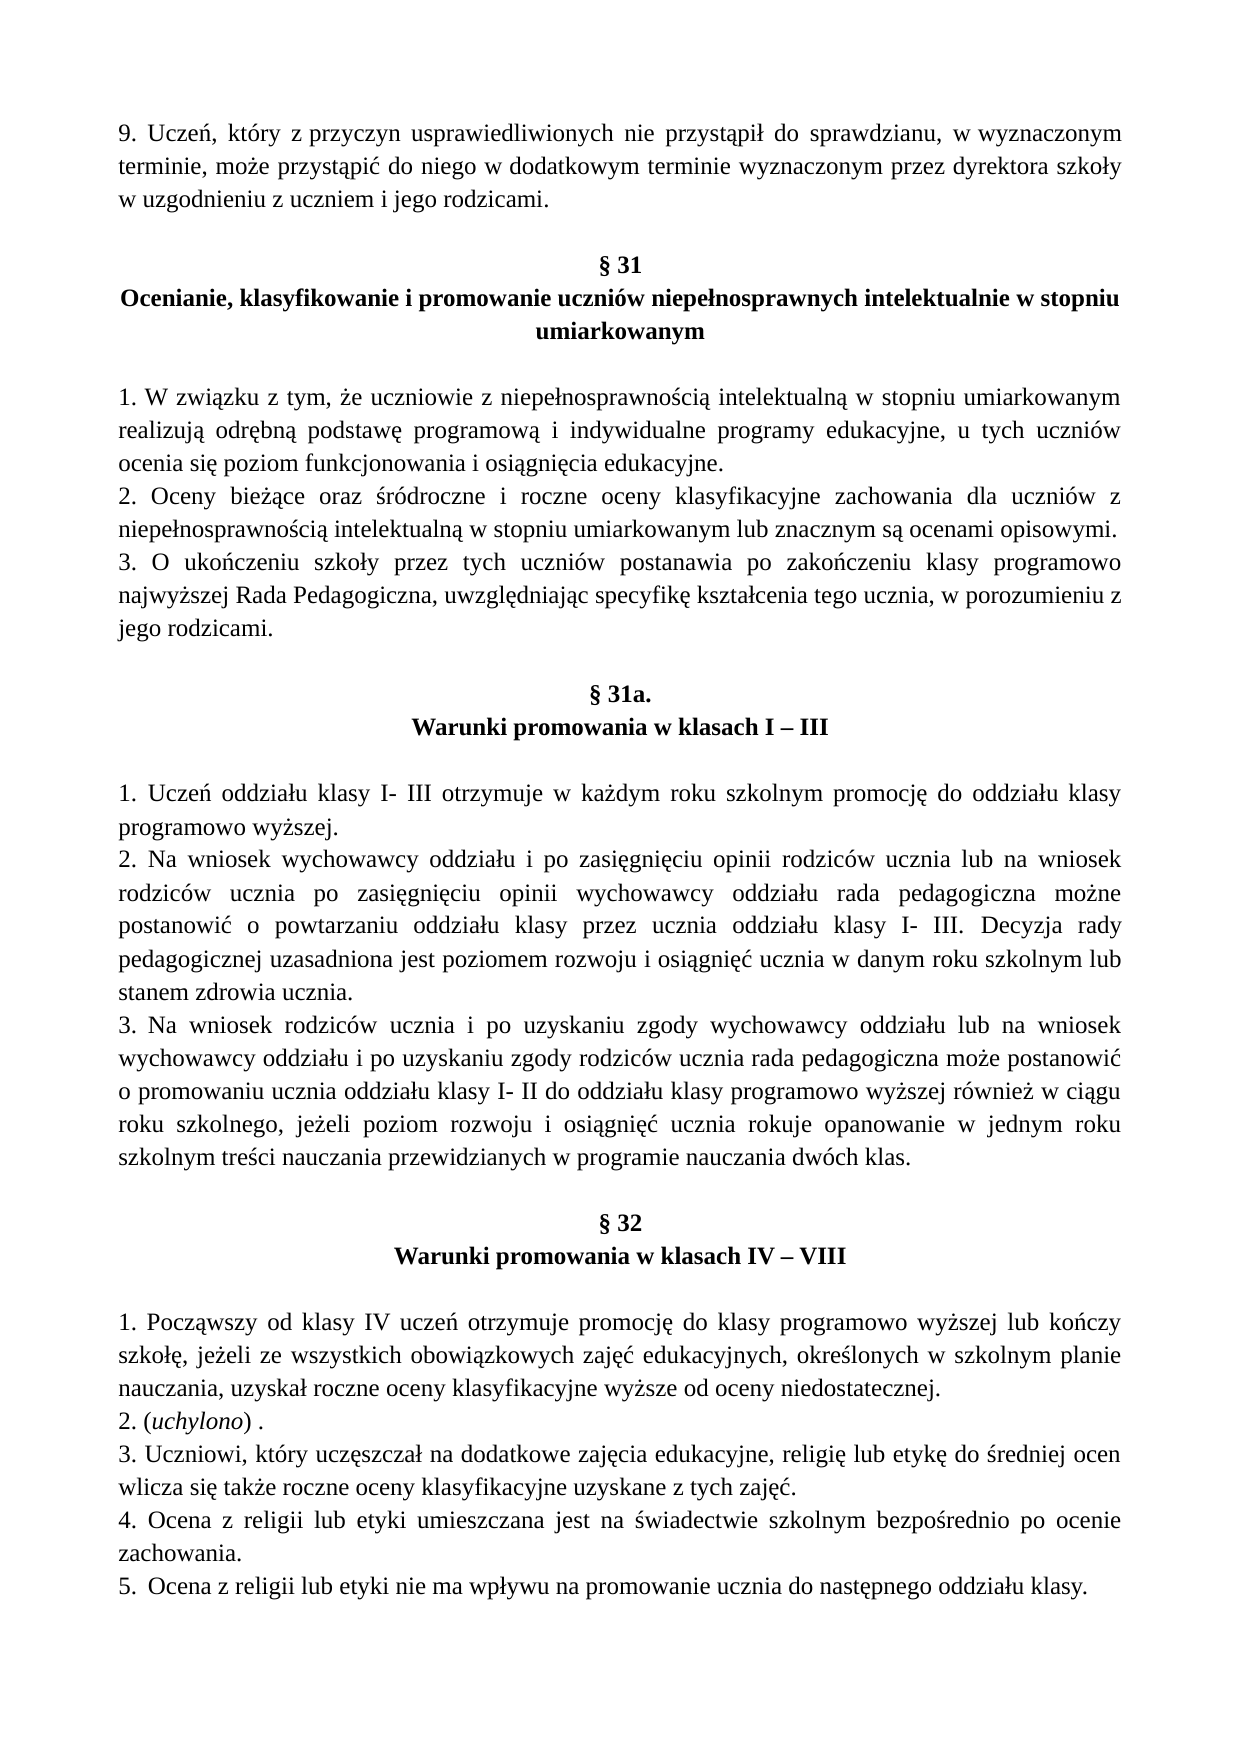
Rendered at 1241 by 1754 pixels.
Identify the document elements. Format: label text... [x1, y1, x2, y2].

text 3. O ukończeniu szkoły przez tych uczniów postanawia po zakończeniu klasy programowo najwyższej Rada Pedagogiczna, uwzględniając specyfikę kształcenia tego ucznia, w porozumieniu z jego rodzicami. [118, 547, 1122, 642]
text § 31a. [118, 679, 1122, 708]
text 2. (uchylono) . [118, 1406, 1122, 1435]
text 1. Począwszy od klasy IV uczeń otrzymuje promocję do klasy programowo wyższej lub kończy szkołę, jeżeli ze wszystkich obowiązkowych zajęć edukacyjnych, określonych w szkolnym planie nauczania, uzyskał roczne oceny klasyfikacyjne wyższe od oceny niedostatecznej. [118, 1307, 1122, 1402]
text § 32 [118, 1208, 1122, 1237]
list Na wniosek wychowawcy oddziału i po zasięgnięciu opinii rodziców ucznia lub na wniosek rodziców ucznia po zasięgnięciu opinii wychowawcy oddziału rada pedagogiczna możne postanowić o powtarzaniu oddziału klasy przez ucznia oddziału klasy I- III. Decyzja rady pedagogicznej uzasadniona jest poziomem rozwoju i osiągnięć ucznia w danym roku szkolnym lub stanem zdrowia ucznia. [118, 844, 1122, 1005]
list Uczeń oddziału klasy I- III otrzymuje w każdym roku szkolnym promocję do oddziału klasy programowo wyższej. [118, 778, 1122, 840]
text 1. W związku z tym, że uczniowie z niepełnosprawnością intelektualną w stopniu umiarkowanym realizują odrębną podstawę programową i indywidualne programy edukacyjne, u tych uczniów ocenia się poziom funkcjonowania i osiągnięcia edukacyjne. [118, 382, 1122, 477]
text Warunki promowania w klasach I – III [118, 712, 1122, 741]
text 3. Uczniowi, który uczęszczał na dodatkowe zajęcia edukacyjne, religię lub etykę do średniej ocen wlicza się także roczne oceny klasyfikacyjne uzyskane z tych zajęć. [118, 1439, 1122, 1501]
list Ocena z religii lub etyki umieszczana jest na świadectwie szkolnym bezpośrednio po ocenie zachowania. [118, 1505, 1122, 1567]
text 2. Oceny bieżące oraz śródroczne i roczne oceny klasyfikacyjne zachowania dla uczniów z niepełnosprawnością intelektualną w stopniu umiarkowanym lub znacznym są ocenami opisowymi. [118, 481, 1122, 543]
text 9. Uczeń, który z przyczyn usprawiedliwionych nie przystąpił do sprawdzianu, w wyznaczonym terminie, może przystąpić do niego w dodatkowym terminie wyznaczonym przez dyrektora szkoły w uzgodnieniu z uczniem i jego rodzicami. [118, 118, 1122, 213]
text § 31 [118, 250, 1122, 279]
list Na wniosek rodziców ucznia i po uzyskaniu zgody wychowawcy oddziału lub na wniosek wychowawcy oddziału i po uzyskaniu zgody rodziców ucznia rada pedagogiczna może postanowić o promowaniu ucznia oddziału klasy I- II do oddziału klasy programowo wyższej również w ciągu roku szkolnego, jeżeli poziom rozwoju i osiągnięć ucznia rokuje opanowanie w jednym roku szkolnym treści nauczania przewidzianych w programie nauczania dwóch klas. [118, 1010, 1122, 1171]
list Ocena z religii lub etyki nie ma wpływu na promowanie ucznia do następnego oddziału klasy. [118, 1571, 1122, 1600]
text Ocenianie, klasyfikowanie i promowanie uczniów niepełnosprawnych intelektualnie w stopniu umiarkowanym [118, 283, 1122, 345]
text Warunki promowania w klasach IV – VIII [118, 1241, 1122, 1269]
